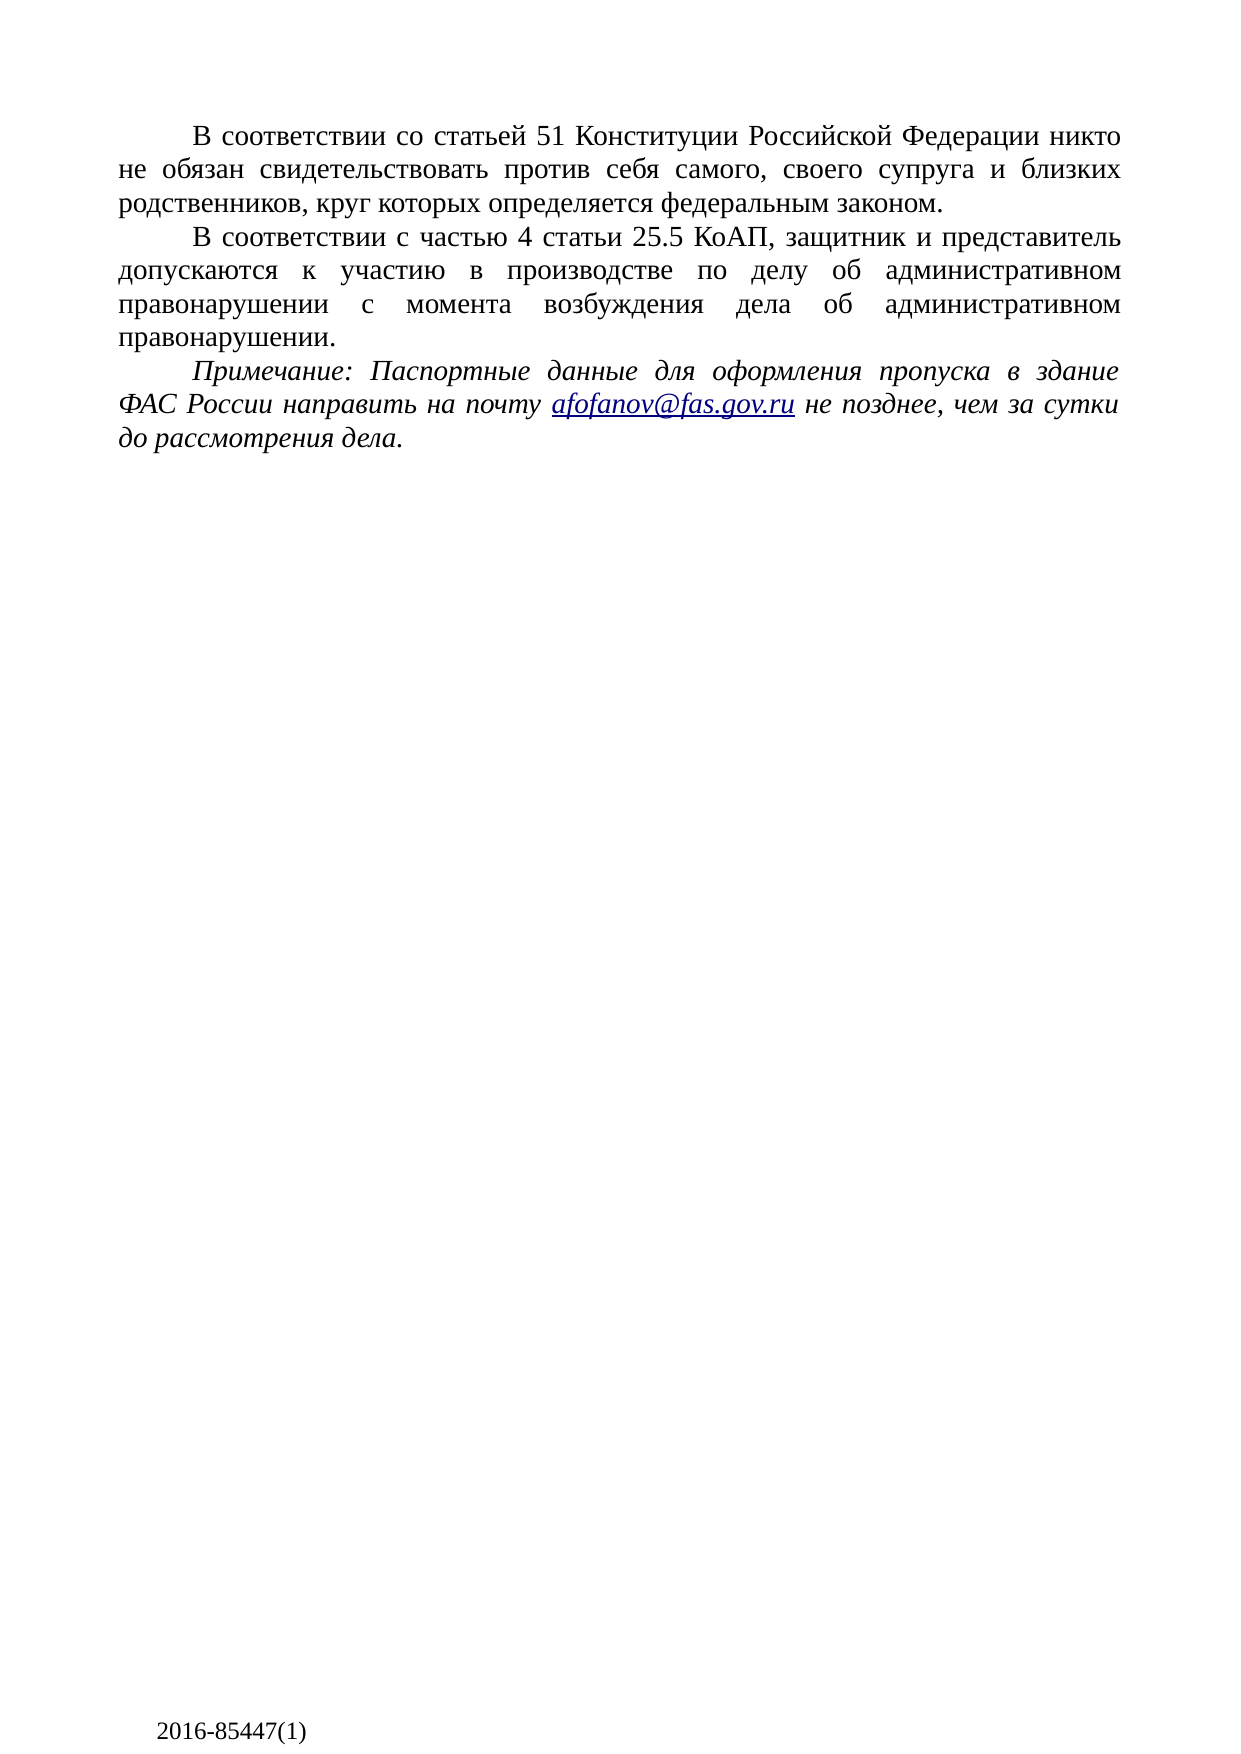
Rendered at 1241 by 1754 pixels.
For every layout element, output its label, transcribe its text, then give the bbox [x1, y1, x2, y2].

text В соответствии с частью 4 статьи 25.5 КоАП, защитник и представитель допускаются к участию в производстве по делу об административном правонарушении с момента возбуждения дела об административном правонарушении. [118, 219, 1122, 353]
text В соответствии со статьей 51 Конституции Российской Федерации никто не обязан свидетельствовать против себя самого, своего супруга и близких родственников, круг которых определяется федеральным законом. [118, 118, 1122, 219]
text Примечание: Паспортные данные для оформления пропуска в здание ФАС России направить на почту afofanov@fas.gov.ru не позднее, чем за сутки до рассмотрения дела. [118, 353, 1122, 453]
